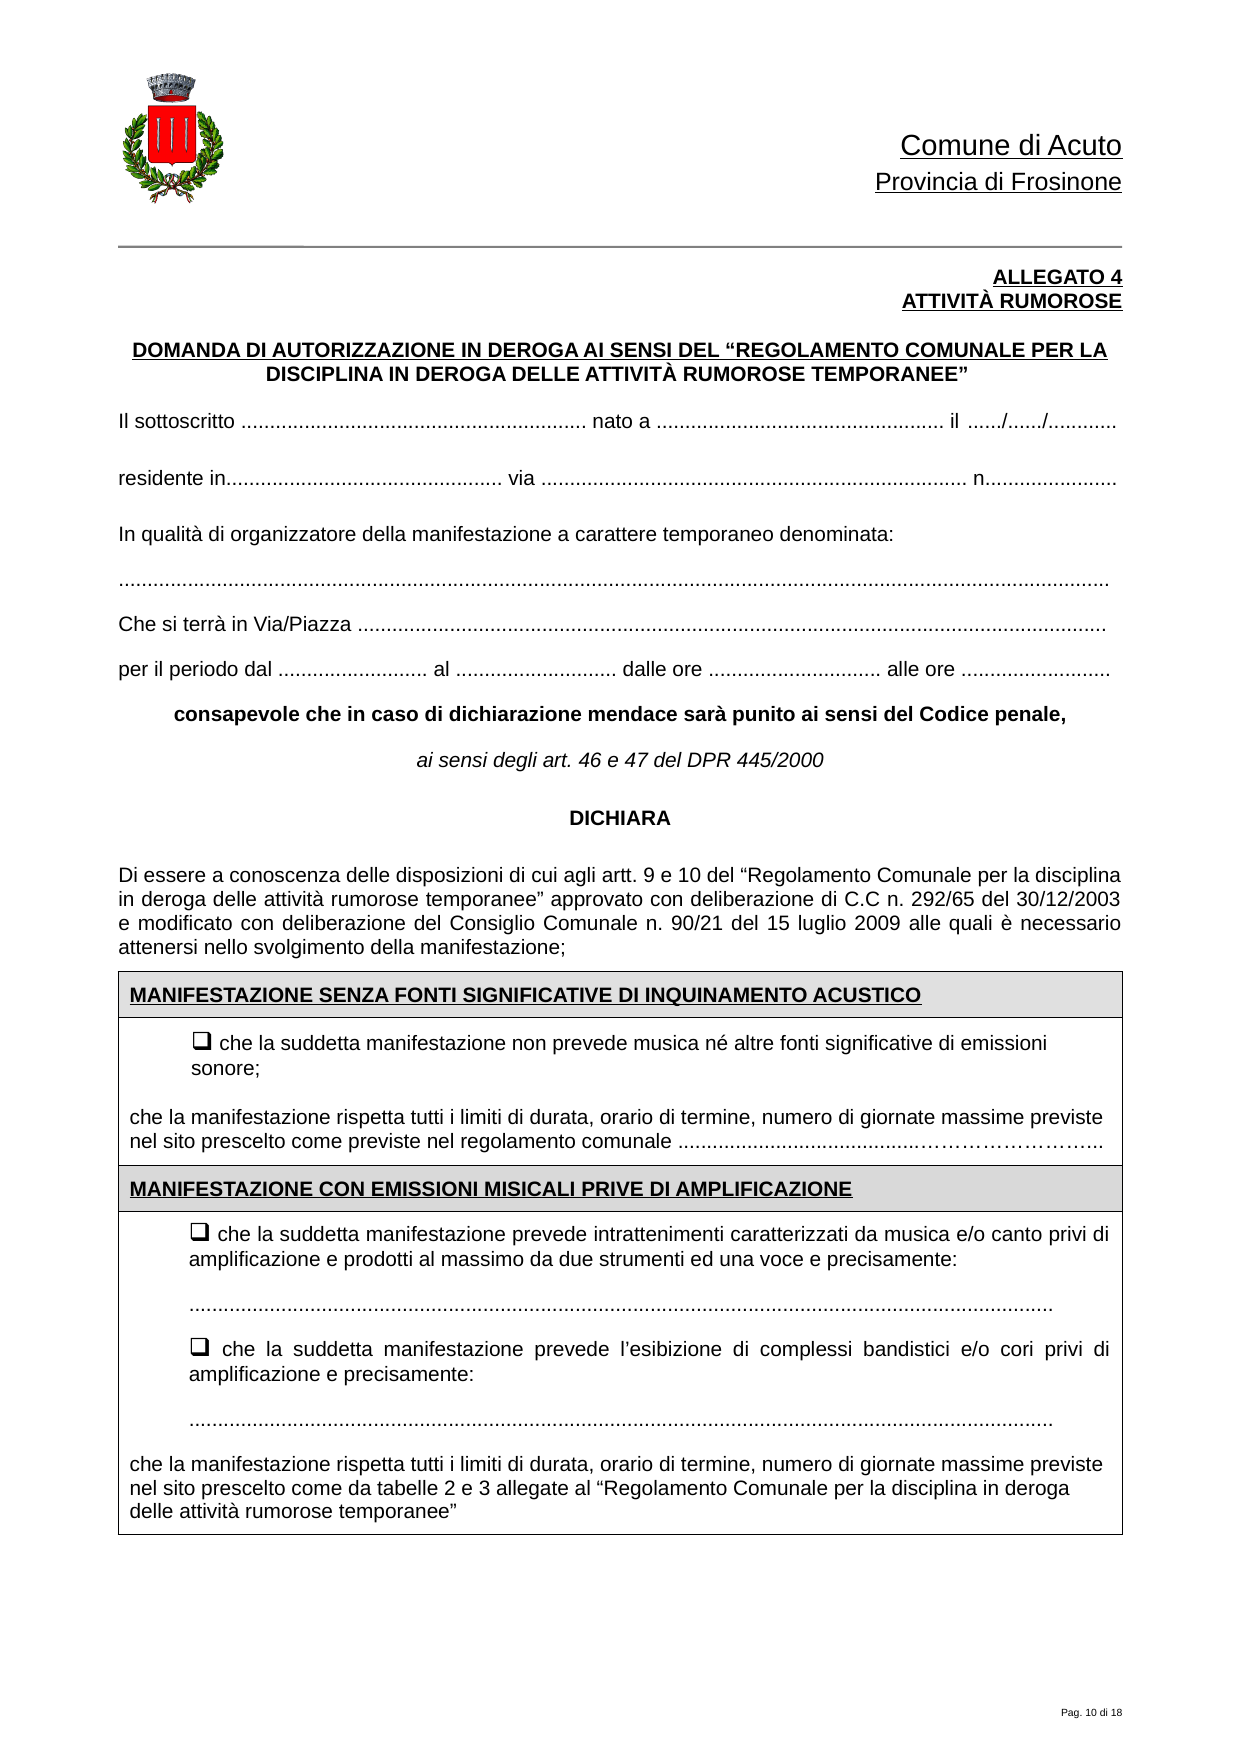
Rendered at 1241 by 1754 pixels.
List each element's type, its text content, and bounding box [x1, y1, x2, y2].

text Il sottoscritto ............................................................ nato a .................................................. il ....../....../............ [118, 409, 1122, 433]
text DICHIARA [118, 806, 1122, 829]
table_cell  che la suddetta manifestazione non prevede musica né altre fonti significative di emissioni sonore; che la manifestazione rispetta tutti i limiti di durata, orario di termine, numero di giornate massime previste nel sito prescelto come previste nel regolamento comunale ..........................................……………………... [119, 1018, 1122, 1165]
text residente in................................................ via .......................................................................... n....................... [118, 465, 1122, 489]
text ............................................................................................................................................................................ [118, 567, 1122, 591]
text per il periodo dal .......................... al ............................ dalle ore .............................. alle ore .......................... [118, 657, 1122, 681]
text ai sensi degli art. 46 e 47 del DPR 445/2000 [118, 748, 1122, 772]
table_cell MANIFESTAZIONE CON EMISSIONI MISICALI PRIVE DI AMPLIFICAZIONE [119, 1166, 1122, 1211]
text In qualità di organizzatore della manifestazione a carattere temporaneo denominata: [118, 522, 1122, 546]
text Provincia di Frosinone [224, 167, 1122, 196]
picture [122, 73, 224, 204]
text DOMANDA DI AUTORIZZAZIONE IN DEROGA AI SENSI DEL “REGOLAMENTO COMUNALE PER LA DISCIPLINA IN DEROGA DELLE ATTIVITÀ RUMOROSE TEMPORANEE” [118, 338, 1122, 386]
text Comune di Acuto [224, 128, 1122, 162]
table_header MANIFESTAZIONE SENZA FONTI SIGNIFICATIVE DI INQUINAMENTO ACUSTICO [119, 972, 1122, 1017]
text ATTIVITÀ RUMOROSE [118, 289, 1122, 313]
text Che si terrà in Via/Piazza .................................................................................................................................. [118, 612, 1122, 636]
text Di essere a conoscenza delle disposizioni di cui agli artt. 9 e 10 del “Regolamento Comunale per la disciplina in deroga delle attività rumorose temporanee” approvato con deliberazione di C.C n. 292/65 del 30/12/2003 e modificato con deliberazione del Consiglio Comunale n. 90/21 del 15 luglio 2009 alle quali è necessario attenersi nello svolgimento della manifestazione; [118, 863, 1122, 959]
text ALLEGATO 4 [118, 265, 1122, 289]
text consapevole che in caso di dichiarazione mendace sarà punito ai sensi del Codice penale, [118, 701, 1122, 725]
table_cell  che la suddetta manifestazione prevede intrattenimenti caratterizzati da musica e/o canto privi di amplificazione e prodotti al massimo da due strumenti ed una voce e precisamente: ......................................................................................................................................................  che la suddetta manifestazione prevede l’esibizione di complessi bandistici e/o cori privi di amplificazione e precisamente: ...................................................................................................................................................... che la manifestazione rispetta tutti i limiti di durata, orario di termine, numero di giornate massime previste nel sito prescelto come da tabelle 2 e 3 allegate al “Regolamento Comunale per la disciplina in deroga delle attività rumorose temporanee” [119, 1212, 1122, 1534]
